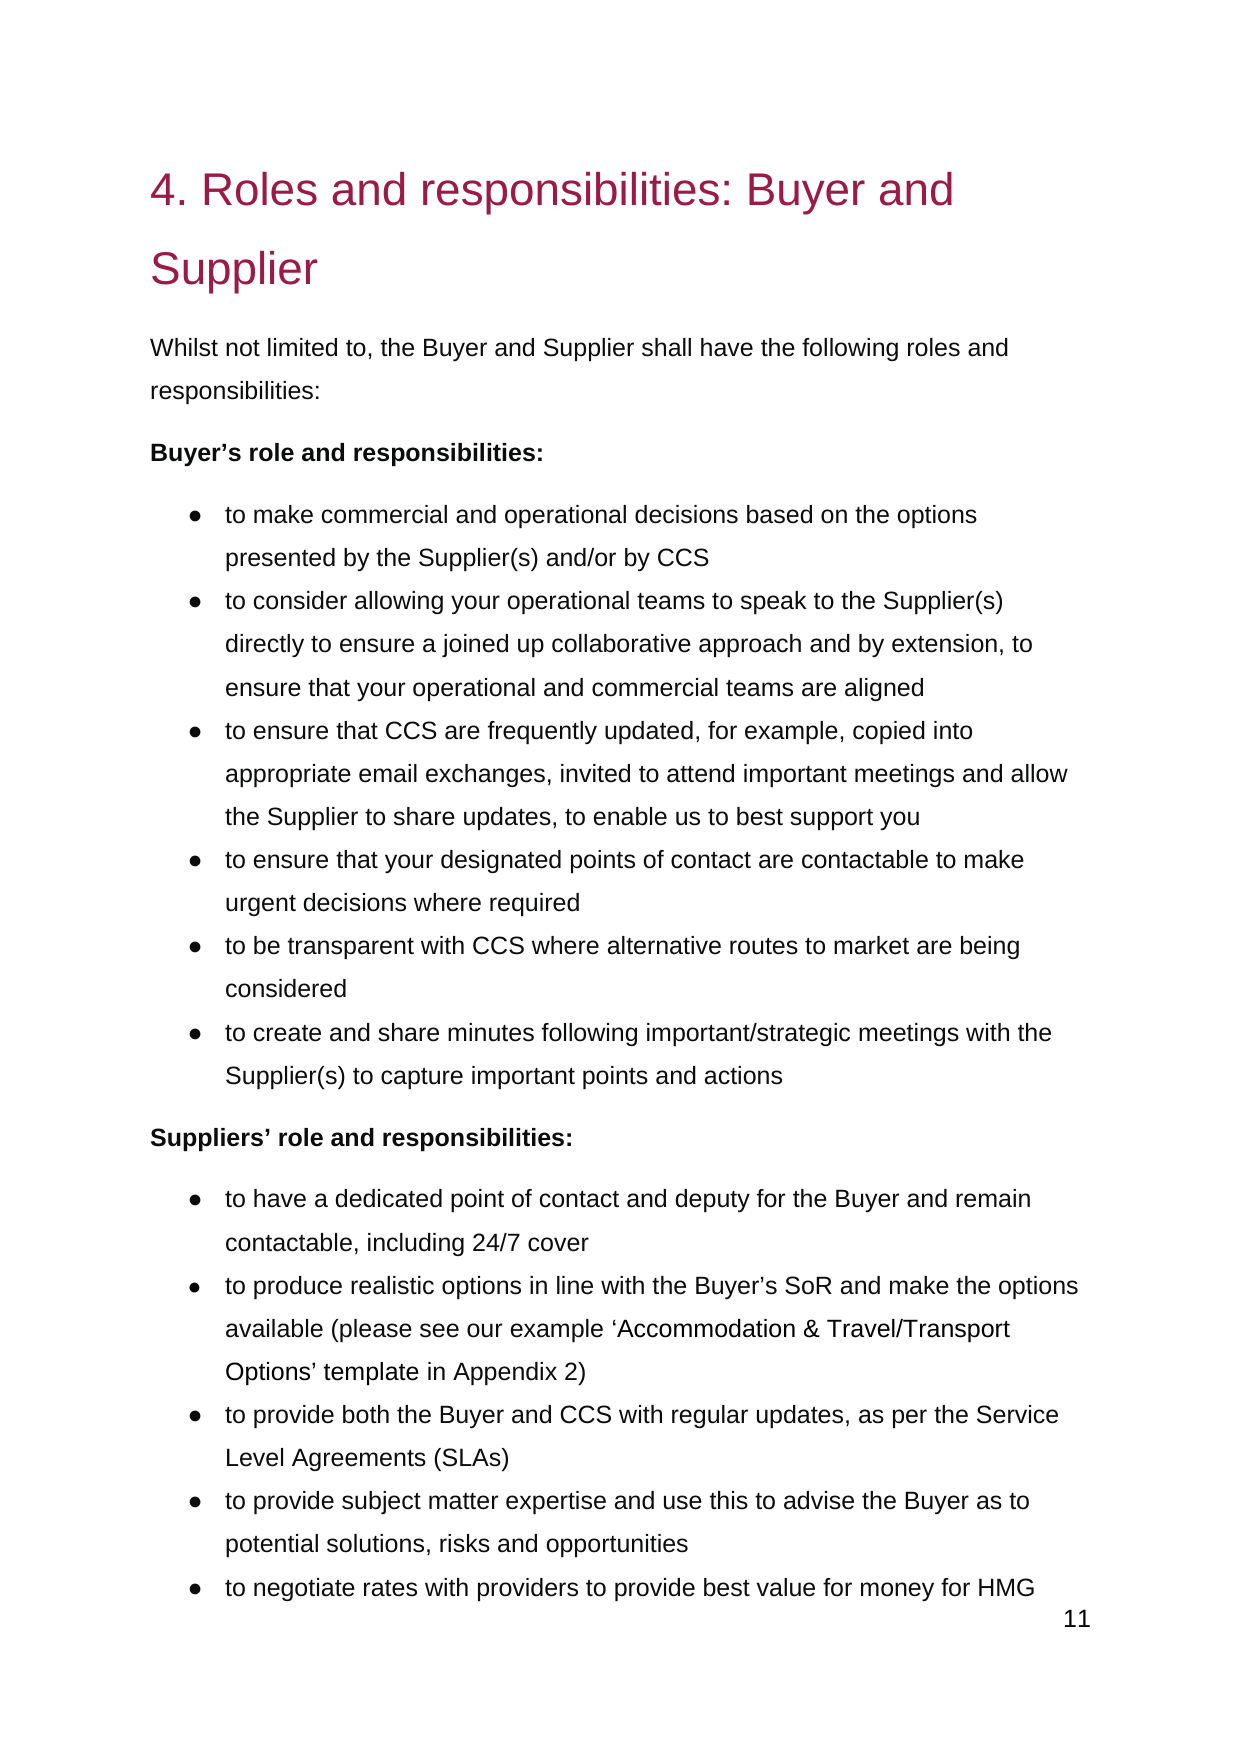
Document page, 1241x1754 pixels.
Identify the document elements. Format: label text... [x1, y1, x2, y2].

list to have a dedicated point of contact and deputy for the Buyer and remain contactable, including 24/7 cover [187, 1184, 1091, 1256]
list to make commercial and operational decisions based on the options presented by the Supplier(s) and/or by CCS [187, 500, 1091, 572]
list to create and share minutes following important/strategic meetings with the Supplier(s) to capture important points and actions [187, 1017, 1091, 1089]
subtitle 4. Roles and responsibilities: Buyer and Supplier [150, 162, 1091, 294]
list to provide subject matter expertise and use this to advise the Buyer as to potential solutions, risks and opportunities [187, 1486, 1091, 1558]
list to produce realistic options in line with the Buyer’s SoR and make the options available (please see our example ‘Accommodation & Travel/Transport Options’ template in Appendix 2) [187, 1271, 1091, 1386]
list to consider allowing your operational teams to speak to the Supplier(s) directly to ensure a joined up collaborative approach and by extension, to ensure that your operational and commercial teams are aligned [187, 586, 1091, 701]
list to provide both the Buyer and CCS with regular updates, as per the Service Level Agreements (SLAs) [187, 1400, 1091, 1472]
text Buyer’s role and responsibilities: [150, 438, 1091, 467]
list to negotiate rates with providers to provide best value for money for HMG [187, 1572, 1091, 1601]
list to ensure that CCS are frequently updated, for example, copied into appropriate email exchanges, invited to attend important meetings and allow the Supplier to share updates, to enable us to best support you [187, 716, 1091, 831]
list to ensure that your designated points of contact are contactable to make urgent decisions where required [187, 845, 1091, 917]
text Suppliers’ role and responsibilities: [150, 1122, 1091, 1151]
list to be transparent with CCS where alternative routes to market are being considered [187, 931, 1091, 1003]
text Whilst not limited to, the Buyer and Supplier shall have the following roles and responsibilities: [150, 333, 1091, 405]
